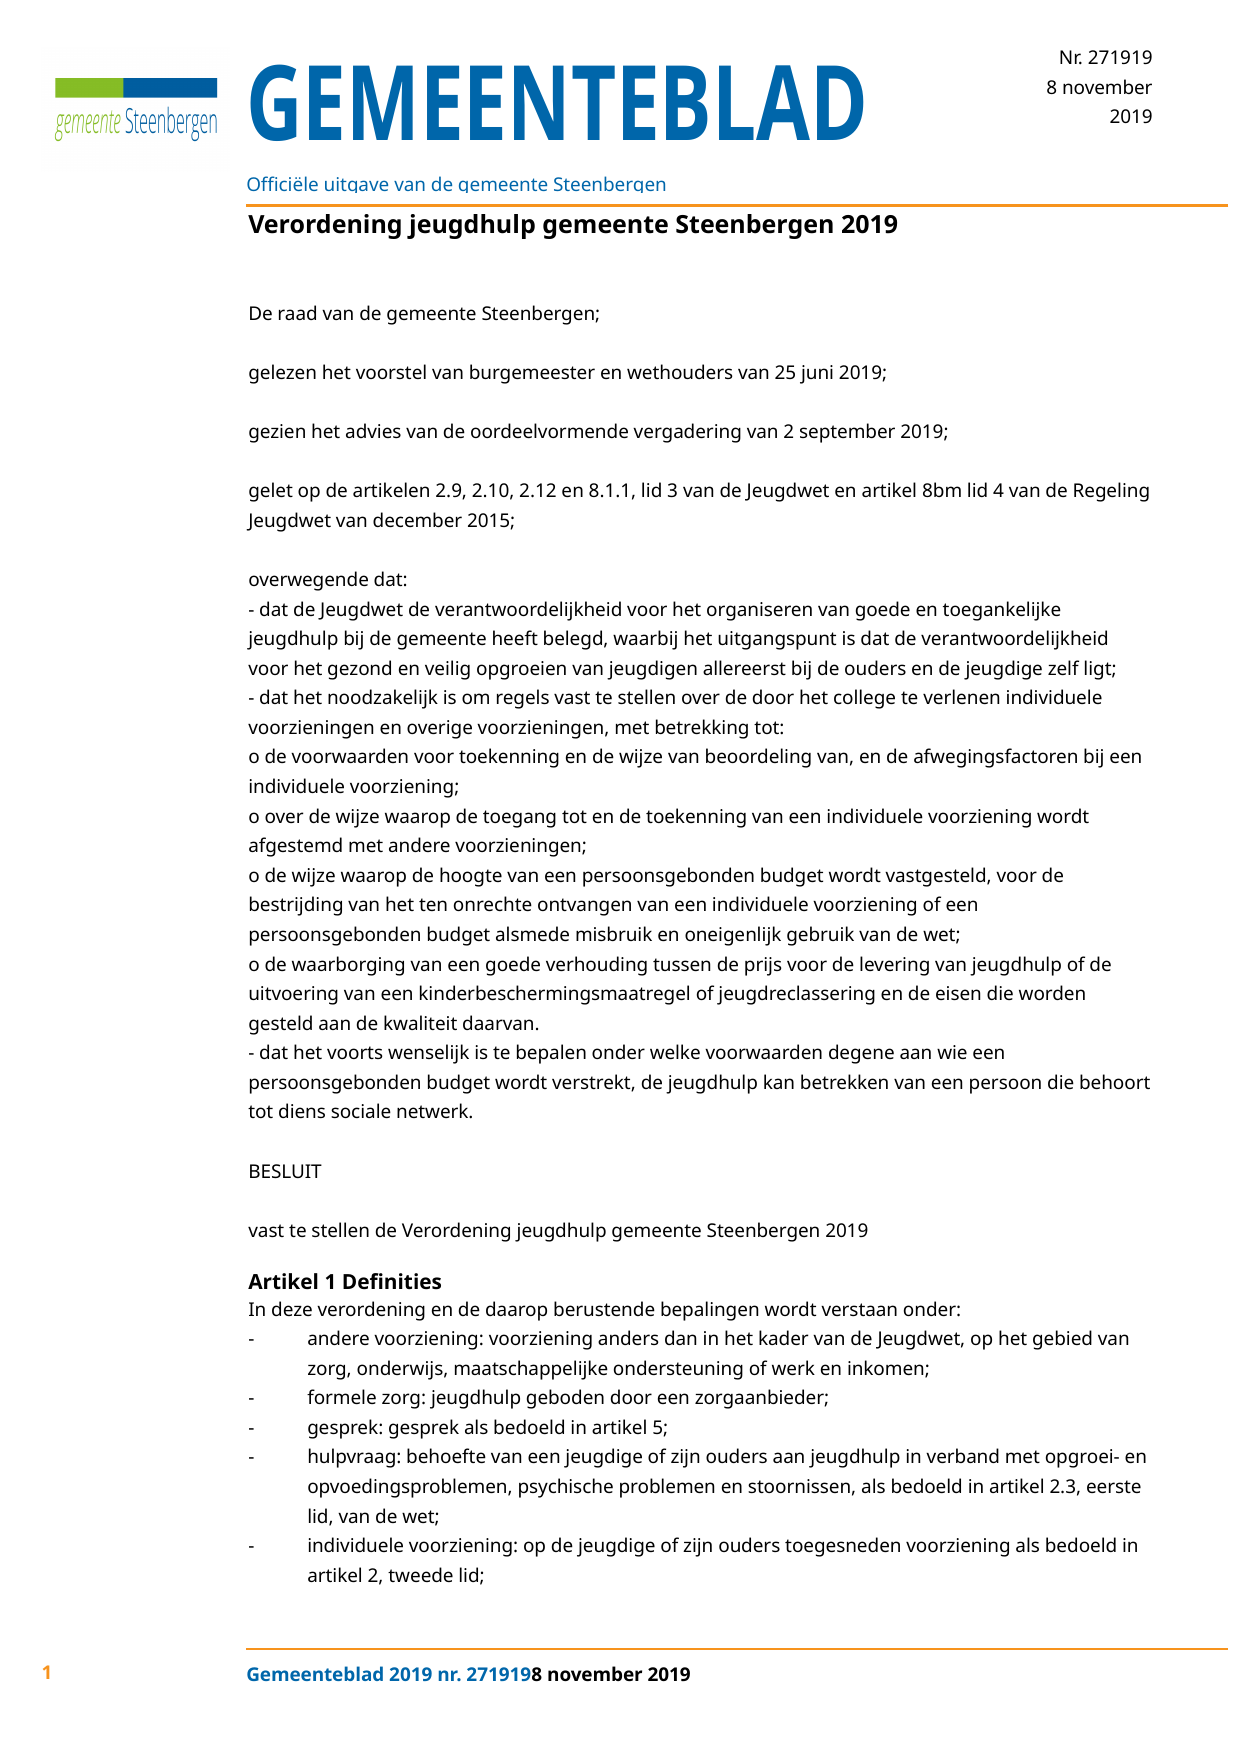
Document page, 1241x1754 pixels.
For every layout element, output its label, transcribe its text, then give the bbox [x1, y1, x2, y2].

text gezien het advies van de oordeelvormende vergadering van 2 september 2019; [248, 418, 1152, 444]
text o de waarborging van een goede verhouding tussen de prijs voor de levering van jeugdhulp of de uitvoering van een kinderbeschermingsmaatregel of jeugdreclassering en de eisen die worden gesteld aan de kwaliteit daarvan. [248, 951, 1152, 1036]
list individuele voorziening: op de jeugdige of zijn ouders toegesneden voorziening als bedoeld in artikel 2, tweede lid; [248, 1532, 1152, 1588]
text - dat het noodzakelijk is om regels vast te stellen over de door het college te verlenen individuele voorzieningen en overige voorzieningen, met betrekking tot: [248, 684, 1152, 740]
text - dat het voorts wenselijk is te bepalen onder welke voorwaarden degene aan wie een persoonsgebonden budget wordt verstrekt, de jeugdhulp kan betrekken van een persoon die behoort tot diens sociale netwerk. [248, 1039, 1152, 1124]
list formele zorg: jeugdhulp geboden door een zorgaanbieder; [248, 1384, 1152, 1410]
text De raad van de gemeente Steenbergen; [248, 300, 1152, 326]
text - dat de Jeugdwet de verantwoordelijkheid voor het organiseren van goede en toegankelijke jeugdhulp bij de gemeente heeft belegd, waarbij het uitgangspunt is dat de verantwoordelijkheid voor het gezond en veilig opgroeien van jeugdigen allereerst bij de ouders en de jeugdige zelf ligt; [248, 596, 1152, 681]
text gelet op de artikelen 2.9, 2.10, 2.12 en 8.1.1, lid 3 van de Jeugdwet en artikel 8bm lid 4 van de Regeling Jeugdwet van december 2015; [248, 477, 1152, 533]
text o de voorwaarden voor toekenning en de wijze van beoordeling van, en de afwegingsfactoren bij een individuele voorziening; [248, 744, 1152, 799]
text Artikel 1 Definities [248, 1267, 1152, 1296]
picture [41, 47, 231, 172]
text Verordening jeugdhulp gemeente Steenbergen 2019 [248, 207, 1152, 241]
text gelezen het voorstel van burgemeester en wethouders van 25 juni 2019; [248, 359, 1152, 385]
text o de wijze waarop de hoogte van een persoonsgebonden budget wordt vastgesteld, voor de bestrijding van het ten onrechte ontvangen van een individuele voorziening of een persoonsgebonden budget alsmede misbruik en oneigenlijk gebruik van de wet; [248, 862, 1152, 947]
list gesprek: gesprek als bedoeld in artikel 5; [248, 1414, 1152, 1440]
text BESLUIT [248, 1158, 1152, 1183]
list hulpvraag: behoefte van een jeugdige of zijn ouders aan jeugdhulp in verband met opgroei- en opvoedingsproblemen, psychische problemen en stoornissen, als bedoeld in artikel 2.3, eerste lid, van de wet; [248, 1444, 1152, 1529]
list andere voorziening: voorziening anders dan in het kader van de Jeugdwet, op het gebied van zorg, onderwijs, maatschappelijke ondersteuning of werk en inkomen; [248, 1325, 1152, 1381]
text overwegende dat: [248, 566, 1152, 592]
text vast te stellen de Verordening jeugdhulp gemeente Steenbergen 2019 [248, 1217, 1152, 1243]
text In deze verordening en de daarop berustende bepalingen wordt verstaan onder: [248, 1296, 1152, 1322]
text o over de wijze waarop de toegang tot en de toekenning van een individuele voorziening wordt afgestemd met andere voorzieningen; [248, 803, 1152, 858]
